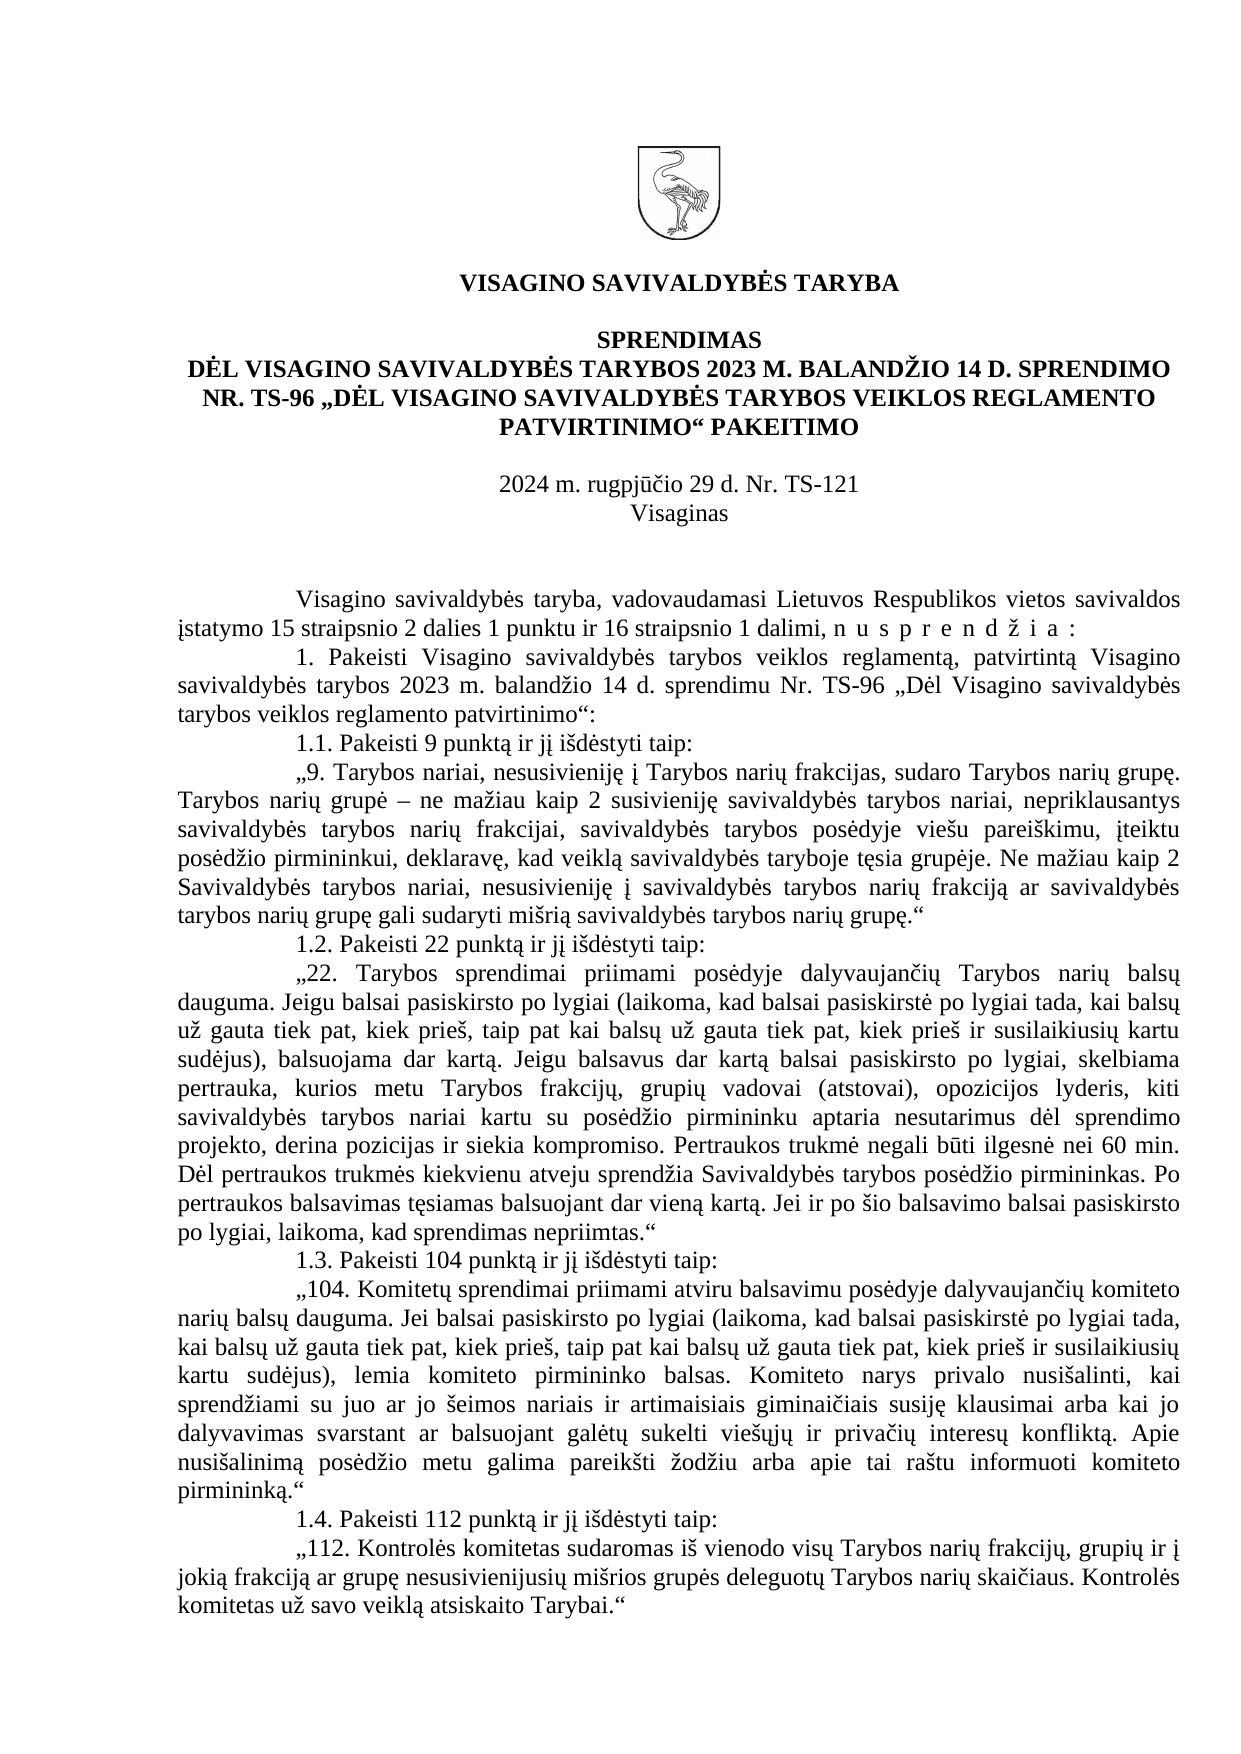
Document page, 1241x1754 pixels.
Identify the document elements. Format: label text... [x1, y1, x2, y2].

text VISAGINO SAVIVALDYBĖS TARYBA [177, 268, 1181, 297]
text 1.3. Pakeisti 104 punktą ir jį išdėstyti taip: [177, 1246, 1181, 1274]
text Visaginas [177, 498, 1181, 527]
text 1.1. Pakeisti 9 punktą ir jį išdėstyti taip: [177, 728, 1181, 757]
text Visagino savivaldybės taryba, vadovaudamasi Lietuvos Respublikos vietos savivaldos įstatymo 15 straipsnio 2 dalies 1 punktu ir 16 straipsnio 1 dalimi, nusprendžia: [177, 584, 1181, 642]
text 2024 m. rugpjūčio 29 d. Nr. TS-121 [177, 469, 1181, 498]
text „112. Kontrolės komitetas sudaromas iš vienodo visų Tarybos narių frakcijų, grupių ir į jokią frakciją ar grupę nesusivienijusių mišrios grupės deleguotų Tarybos narių skaičiaus. Kontrolės komitetas už savo veiklą atsiskaito Tarybai.“ [177, 1533, 1181, 1619]
text „9. Tarybos nariai, nesusivieniję į Tarybos narių frakcijas, sudaro Tarybos narių grupę. Tarybos narių grupė – ne mažiau kaip 2 susivieniję savivaldybės tarybos nariai, nepriklausantys savivaldybės tarybos narių frakcijai, savivaldybės tarybos posėdyje viešu pareiškimu, įteiktu posėdžio pirmininkui, deklaravę, kad veiklą savivaldybės taryboje tęsia grupėje. Ne mažiau kaip 2 Savivaldybės tarybos nariai, nesusivieniję į savivaldybės tarybos narių frakciją ar savivaldybės tarybos narių grupę gali sudaryti mišrią savivaldybės tarybos narių grupę.“ [177, 757, 1181, 929]
text „22. Tarybos sprendimai priimami posėdyje dalyvaujančių Tarybos narių balsų dauguma. Jeigu balsai pasiskirsto po lygiai (laikoma, kad balsai pasiskirstė po lygiai tada, kai balsų už gauta tiek pat, kiek prieš, taip pat kai balsų už gauta tiek pat, kiek prieš ir susilaikiusių kartu sudėjus), balsuojama dar kartą. Jeigu balsavus dar kartą balsai pasiskirsto po lygiai, skelbiama pertrauka, kurios metu Tarybos frakcijų, grupių vadovai (atstovai), opozicijos lyderis, kiti savivaldybės tarybos nariai kartu su posėdžio pirmininku aptaria nesutarimus dėl sprendimo projekto, derina pozicijas ir siekia kompromiso. Pertraukos trukmė negali būti ilgesnė nei 60 min. Dėl pertraukos trukmės kiekvienu atveju sprendžia Savivaldybės tarybos posėdžio pirmininkas. Po pertraukos balsavimas tęsiamas balsuojant dar vieną kartą. Jei ir po šio balsavimo balsai pasiskirsto po lygiai, laikoma, kad sprendimas nepriimtas.“ [177, 958, 1181, 1246]
text SPRENDIMAS [177, 326, 1181, 354]
text DĖL VISAGINO SAVIVALDYBĖS TARYBOS 2023 M. BALANDŽIO 14 D. SPRENDIMO NR. TS-96 „DĖL VISAGINO SAVIVALDYBĖS TARYBOS VEIKLOS REGLAMENTO PATVIRTINIMO“ PAKEITIMO [177, 354, 1181, 441]
text 1.2. Pakeisti 22 punktą ir jį išdėstyti taip: [177, 929, 1181, 958]
text „104. Komitetų sprendimai priimami atviru balsavimu posėdyje dalyvaujančių komiteto narių balsų dauguma. Jei balsai pasiskirsto po lygiai (laikoma, kad balsai pasiskirstė po lygiai tada, kai balsų už gauta tiek pat, kiek prieš, taip pat kai balsų už gauta tiek pat, kiek prieš ir susilaikiusių kartu sudėjus), lemia komiteto pirmininko balsas. Komiteto narys privalo nusišalinti, kai sprendžiami su juo ar jo šeimos nariais ir artimaisiais giminaičiais susiję klausimai arba kai jo dalyvavimas svarstant ar balsuojant galėtų sukelti viešųjų ir privačių interesų konfliktą. Apie nusišalinimą posėdžio metu galima pareikšti žodžiu arba apie tai raštu informuoti komiteto pirmininką.“ [177, 1274, 1181, 1504]
text 1.4. Pakeisti 112 punktą ir jį išdėstyti taip: [177, 1504, 1181, 1533]
text 1. Pakeisti Visagino savivaldybės tarybos veiklos reglamentą, patvirtintą Visagino savivaldybės tarybos 2023 m. balandžio 14 d. sprendimu Nr. TS-96 „Dėl Visagino savivaldybės tarybos veiklos reglamento patvirtinimo“: [177, 642, 1181, 728]
